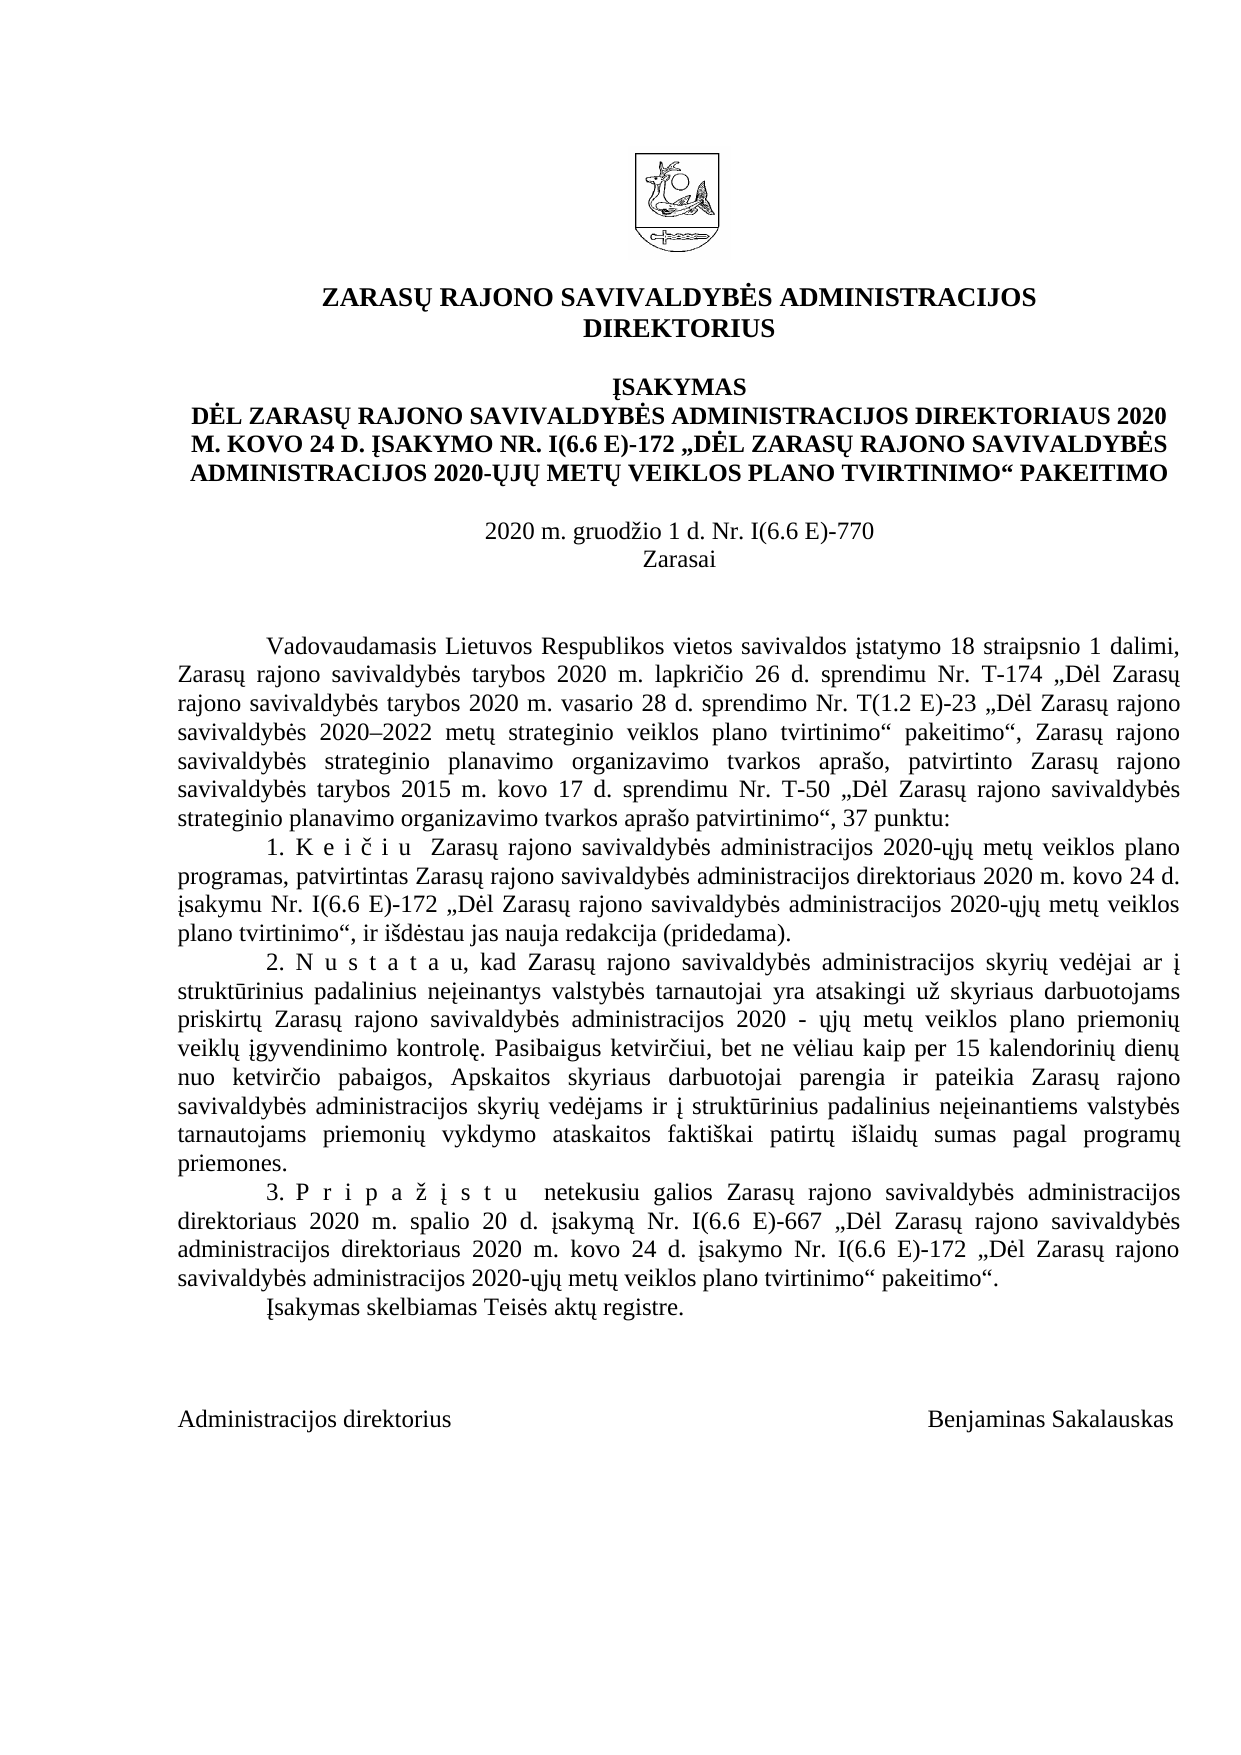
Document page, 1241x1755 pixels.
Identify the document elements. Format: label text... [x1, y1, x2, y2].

text 2. N u s t a t a u, kad Zarasų rajono savivaldybės administracijos skyrių vedėjai ar į struktūrinius padalinius neįeinantys valstybės tarnautojai yra atsakingi už skyriaus darbuotojams priskirtų Zarasų rajono savivaldybės administracijos 2020 - ųjų metų veiklos plano priemonių veiklų įgyvendinimo kontrolę. Pasibaigus ketvirčiui, bet ne vėliau kaip per 15 kalendorinių dienų nuo ketvirčio pabaigos, Apskaitos skyriaus darbuotojai parengia ir pateikia Zarasų rajono savivaldybės administracijos skyrių vedėjams ir į struktūrinius padalinius neįeinantiems valstybės tarnautojams priemonių vykdymo ataskaitos faktiškai patirtų išlaidų sumas pagal programų priemones. [177, 947, 1181, 1177]
text DĖL ZARASŲ RAJONO SAVIVALDYBĖS ADMINISTRACIJOS DIREKTORIAUS 2020 M. KOVO 24 D. ĮSAKYMO NR. I(6.6 E)-172 „DĖL ZARASŲ RAJONO SAVIVALDYBĖS ADMINISTRACIJOS 2020-ŲJŲ METŲ VEIKLOS PLANO TVIRTINIMO“ PAKEITIMO [177, 401, 1181, 487]
text Administracijos direktorius Benjaminas Sakalauskas [177, 1404, 1181, 1433]
text 3. P r i p a ž į s t u netekusiu galios Zarasų rajono savivaldybės administracijos direktoriaus 2020 m. spalio 20 d. įsakymą Nr. I(6.6 E)-667 „Dėl Zarasų rajono savivaldybės administracijos direktoriaus 2020 m. kovo 24 d. įsakymo Nr. I(6.6 E)-172 „Dėl Zarasų rajono savivaldybės administracijos 2020-ųjų metų veiklos plano tvirtinimo“ pakeitimo“. [177, 1177, 1181, 1292]
text 1. K e i č i u Zarasų rajono savivaldybės administracijos 2020-ųjų metų veiklos plano programas, patvirtintas Zarasų rajono savivaldybės administracijos direktoriaus 2020 m. kovo 24 d. įsakymu Nr. I(6.6 E)-172 „Dėl Zarasų rajono savivaldybės administracijos 2020-ųjų metų veiklos plano tvirtinimo“, ir išdėstau jas nauja redakcija (pridedama). [177, 832, 1181, 947]
text DIREKTORIUS [177, 312, 1181, 343]
text 2020 m. gruodžio 1 d. Nr. I(6.6 E)-770 [177, 516, 1181, 544]
text ZARASŲ RAJONO SAVIVALDYBĖs ADMINISTRACIJOS [177, 281, 1181, 312]
text Vadovaudamasis Lietuvos Respublikos vietos savivaldos įstatymo 18 straipsnio 1 dalimi, Zarasų rajono savivaldybės tarybos 2020 m. lapkričio 26 d. sprendimu Nr. T-174 „Dėl Zarasų rajono savivaldybės tarybos 2020 m. vasario 28 d. sprendimo Nr. T(1.2 E)-23 „Dėl Zarasų rajono savivaldybės 2020–2022 metų strateginio veiklos plano tvirtinimo“ pakeitimo“, Zarasų rajono savivaldybės strateginio planavimo organizavimo tvarkos aprašo, patvirtinto Zarasų rajono savivaldybės tarybos 2015 m. kovo 17 d. sprendimu Nr. T-50 „Dėl Zarasų rajono savivaldybės strateginio planavimo organizavimo tvarkos aprašo patvirtinimo“, 37 punktu: [177, 631, 1181, 832]
text ĮSAKYMAS [177, 372, 1181, 401]
text Įsakymas skelbiamas Teisės aktų registre. [177, 1292, 1181, 1321]
text Zarasai [177, 544, 1181, 573]
